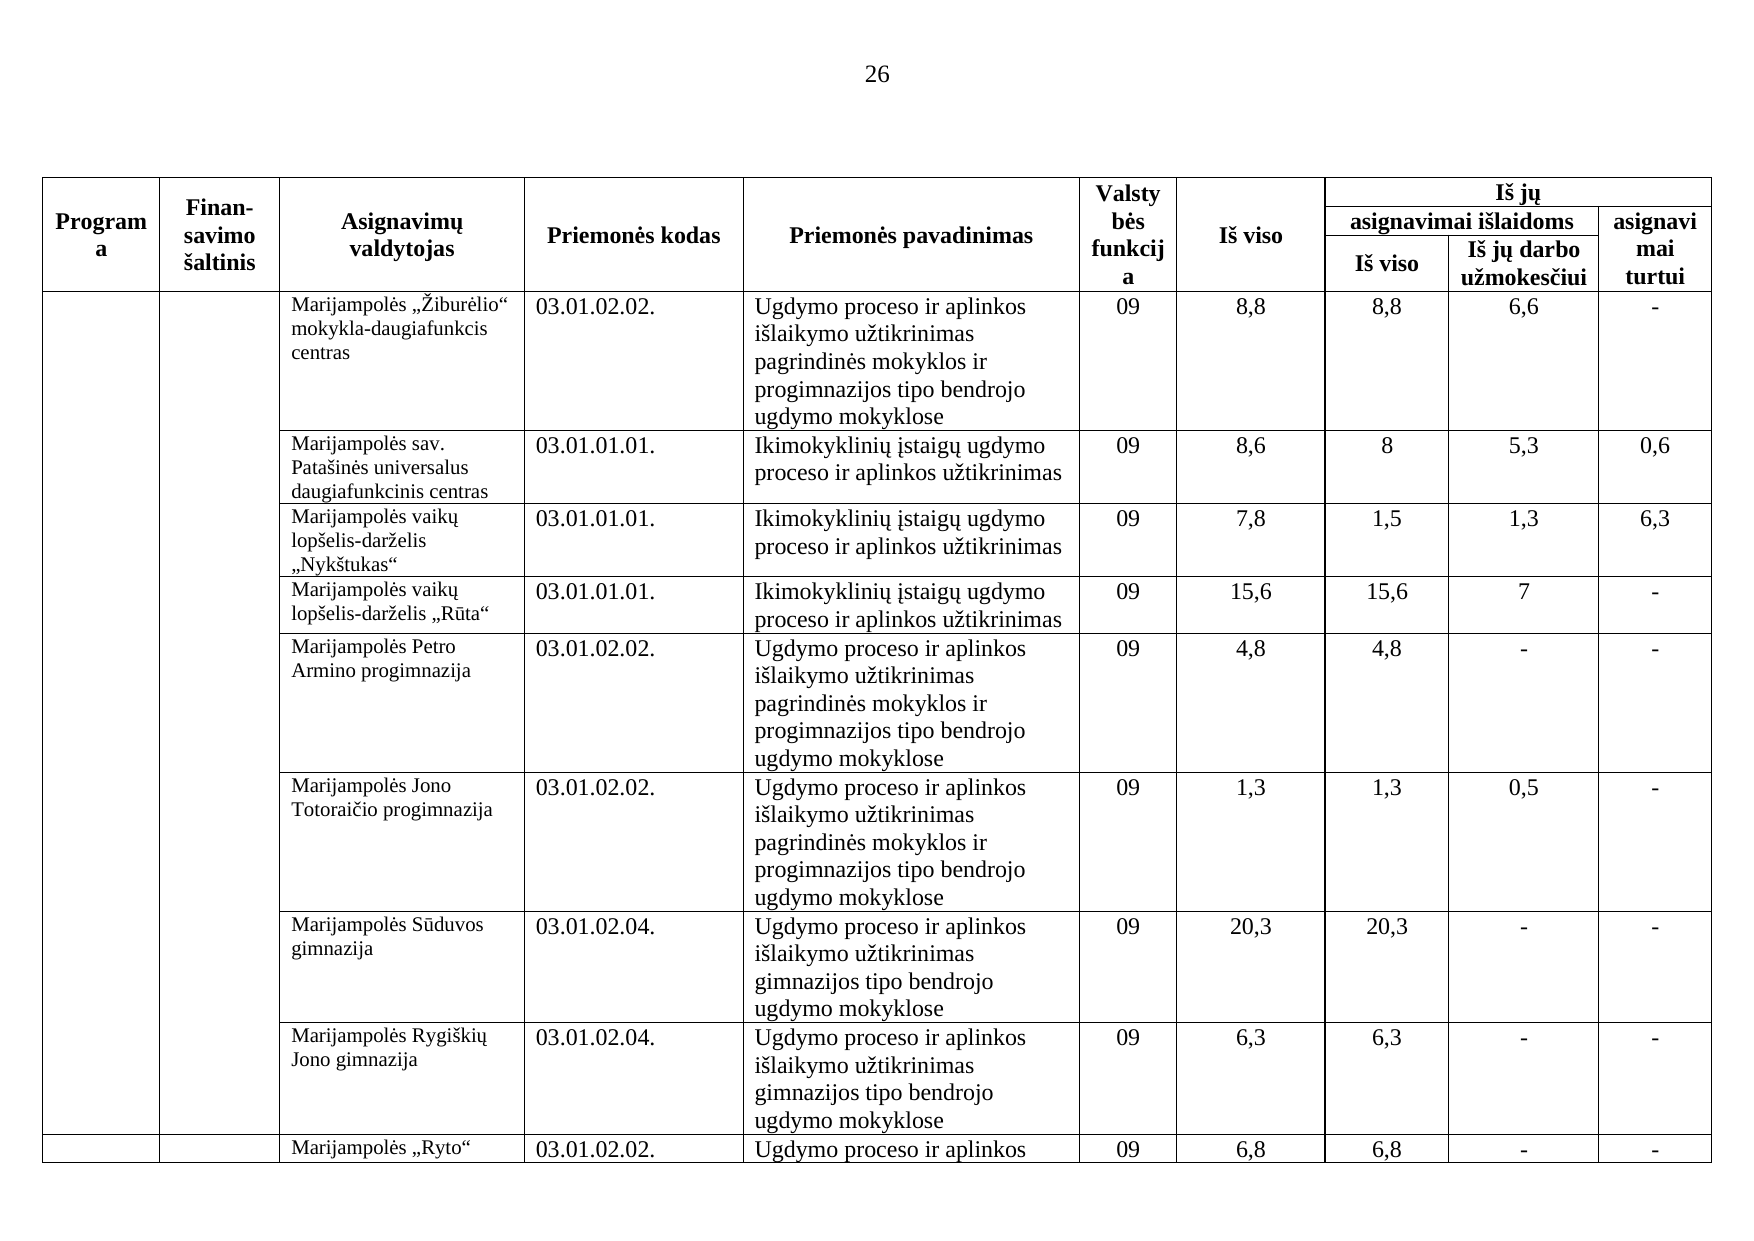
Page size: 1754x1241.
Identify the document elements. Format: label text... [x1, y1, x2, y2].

table_cell - [1599, 912, 1711, 1022]
table_cell [43, 292, 159, 1133]
table_cell Marijampolės Rygiškių Jono gimnazija [280, 1023, 524, 1133]
table_cell Ikimokyklinių įstaigų ugdymo proceso ir aplinkos užtikrinimas [744, 504, 1079, 576]
table_cell 1,3 [1449, 504, 1598, 576]
table_cell - [1599, 1135, 1711, 1162]
table_cell 6,3 [1599, 504, 1711, 576]
table_cell 1,5 [1326, 504, 1448, 576]
table_cell 03.01.01.01. [525, 431, 743, 503]
table_cell 6,3 [1177, 1023, 1324, 1133]
table_header Iš jų [1326, 178, 1711, 206]
table_cell 09 [1080, 504, 1176, 576]
table_cell - [1599, 292, 1711, 430]
table_cell Iš jų darbo užmokesčiui [1449, 236, 1598, 291]
table_cell Marijampolės „Ryto“ [280, 1135, 524, 1162]
table_cell Ugdymo proceso ir aplinkos išlaikymo užtikrinimas gimnazijos tipo bendrojo ugdymo mokyklose [744, 1023, 1079, 1133]
table_cell Marijampolės Jono Totoraičio progimnazija [280, 773, 524, 911]
table_cell 4,8 [1177, 634, 1324, 772]
table_cell 7 [1449, 577, 1598, 632]
table_cell 8 [1326, 431, 1448, 503]
table_cell 03.01.01.01. [525, 577, 743, 632]
table_cell 6,3 [1326, 1023, 1448, 1133]
table_header Asignavimų valdytojas [280, 178, 524, 291]
table_cell 09 [1080, 1023, 1176, 1133]
table_header Iš viso [1177, 178, 1324, 291]
table_cell Ikimokyklinių įstaigų ugdymo proceso ir aplinkos užtikrinimas [744, 577, 1079, 632]
table_cell 4,8 [1326, 634, 1448, 772]
table_cell Marijampolės Petro Armino progimnazija [280, 634, 524, 772]
table_cell - [1599, 773, 1711, 911]
table_cell 03.01.01.01. [525, 504, 743, 576]
table_cell 0,5 [1449, 773, 1598, 911]
table_cell Marijampolės vaikų lopšelis-darželis „Rūta“ [280, 577, 524, 632]
table_cell 1,3 [1177, 773, 1324, 911]
table_cell 03.01.02.04. [525, 1023, 743, 1133]
table_cell Ugdymo proceso ir aplinkos išlaikymo užtikrinimas pagrindinės mokyklos ir progimnazijos tipo bendrojo ugdymo mokyklose [744, 634, 1079, 772]
table_cell 7,8 [1177, 504, 1324, 576]
table_cell Ugdymo proceso ir aplinkos išlaikymo užtikrinimas pagrindinės mokyklos ir progimnazijos tipo bendrojo ugdymo mokyklose [744, 773, 1079, 911]
table_cell 5,3 [1449, 431, 1598, 503]
table_cell Ugdymo proceso ir aplinkos [744, 1135, 1079, 1162]
table_cell 8,8 [1177, 292, 1324, 430]
table_cell 0,6 [1599, 431, 1711, 503]
table_cell Marijampolės sav. Patašinės universalus daugiafunkcinis centras [280, 431, 524, 503]
table_cell 03.01.02.02. [525, 1135, 743, 1162]
table_cell 09 [1080, 292, 1176, 430]
table_cell 15,6 [1177, 577, 1324, 632]
table_cell asignavimai išlaidoms [1326, 207, 1598, 234]
table_cell 03.01.02.02. [525, 634, 743, 772]
table_cell [160, 1135, 279, 1162]
table_cell 20,3 [1326, 912, 1448, 1022]
table_cell 09 [1080, 1135, 1176, 1162]
table_cell [43, 1135, 159, 1162]
table_cell Marijampolės Sūduvos gimnazija [280, 912, 524, 1022]
table_cell 09 [1080, 577, 1176, 632]
table_cell - [1599, 577, 1711, 632]
table_cell 6,8 [1177, 1135, 1324, 1162]
table_cell 8,8 [1326, 292, 1448, 430]
table_cell - [1599, 1023, 1711, 1133]
table_cell Ugdymo proceso ir aplinkos išlaikymo užtikrinimas pagrindinės mokyklos ir progimnazijos tipo bendrojo ugdymo mokyklose [744, 292, 1079, 430]
table_cell [160, 292, 279, 1133]
table_header Finan-savimo šaltinis [160, 178, 279, 291]
table_cell - [1449, 1135, 1598, 1162]
table_cell Iš viso [1326, 236, 1448, 291]
table_cell 09 [1080, 634, 1176, 772]
table_cell 6,8 [1326, 1135, 1448, 1162]
table_cell 09 [1080, 431, 1176, 503]
table_cell 8,6 [1177, 431, 1324, 503]
table_cell 20,3 [1177, 912, 1324, 1022]
table_header Priemonės kodas [525, 178, 743, 291]
table_cell asignavimai turtui įsigyti [1599, 207, 1711, 291]
table_cell 09 [1080, 912, 1176, 1022]
table_cell 03.01.02.04. [525, 912, 743, 1022]
table_header Valstybės funkcija [1080, 178, 1176, 291]
table_cell 03.01.02.02. [525, 292, 743, 430]
table_cell 09 [1080, 773, 1176, 911]
table_cell - [1449, 634, 1598, 772]
table_cell 15,6 [1326, 577, 1448, 632]
table_cell Ugdymo proceso ir aplinkos išlaikymo užtikrinimas gimnazijos tipo bendrojo ugdymo mokyklose [744, 912, 1079, 1022]
table_header Priemonės pavadinimas [744, 178, 1079, 291]
table_cell - [1449, 1023, 1598, 1133]
table_cell Marijampolės „Žiburėlio“ mokykla-daugiafunkcis centras [280, 292, 524, 430]
table_cell - [1449, 912, 1598, 1022]
table_cell 03.01.02.02. [525, 773, 743, 911]
table_cell Marijampolės vaikų lopšelis-darželis „Nykštukas“ [280, 504, 524, 576]
table_cell - [1599, 634, 1711, 772]
table_cell 1,3 [1326, 773, 1448, 911]
table_cell Ikimokyklinių įstaigų ugdymo proceso ir aplinkos užtikrinimas [744, 431, 1079, 503]
table_header Programa [43, 178, 159, 291]
table_cell 6,6 [1449, 292, 1598, 430]
